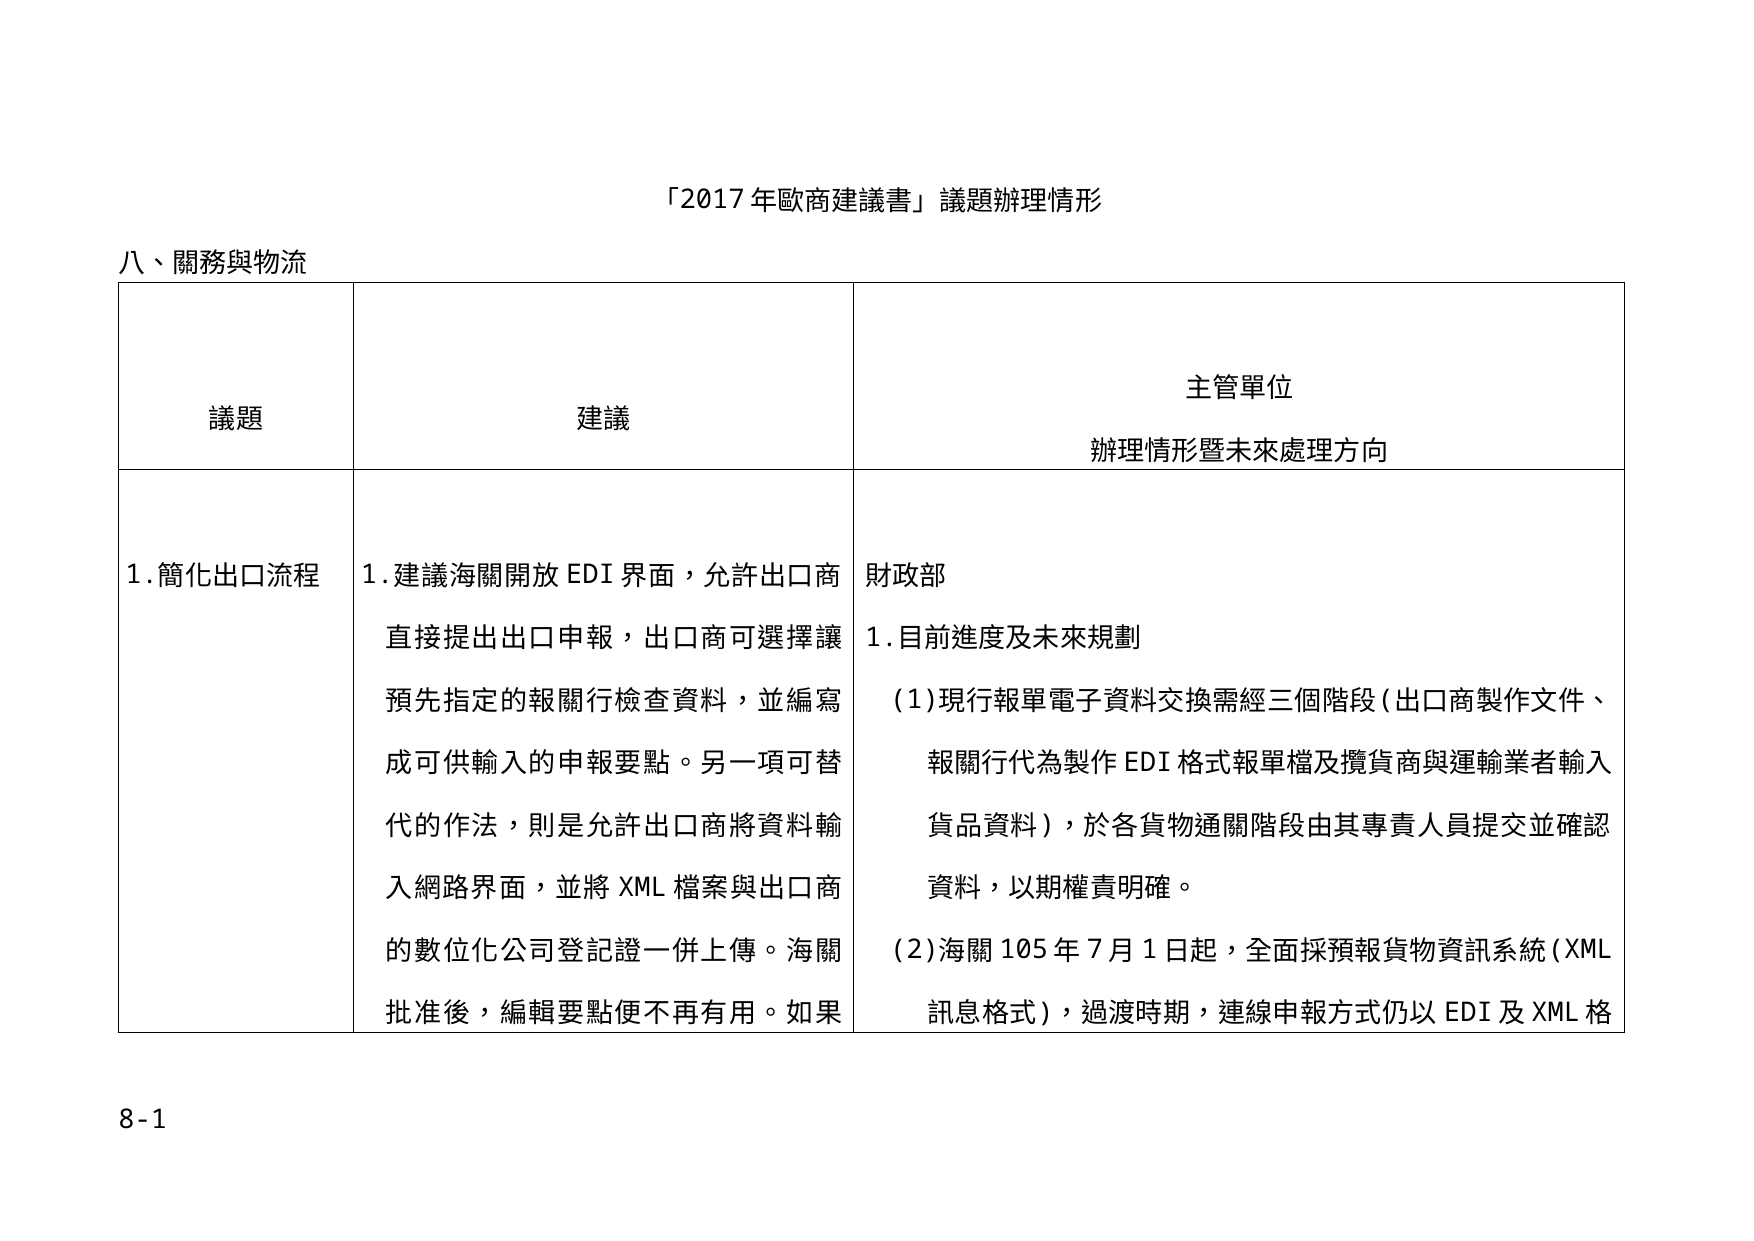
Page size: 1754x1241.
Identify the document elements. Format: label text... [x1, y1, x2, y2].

table_cell 1.建議海關開放EDI界面，允許出口商直接提出出口申報，出口商可選擇讓預先指定的報關行檢查資料，並編寫成可供輸入的申報要點。另一項可替代的作法，則是允許出口商將資料輸入網路界面，並將XML檔案與出口商的數位化公司登記證一併上傳。海關批准後，編輯要點便不再有用。如果 [354, 470, 853, 1032]
text 八、關務與物流 [118, 219, 1636, 282]
table_cell 財政部 1.目前進度及未來規劃 (1)現行報單電子資料交換需經三個階段(出口商製作文件、報關行代為製作EDI格式報單檔及攬貨商與運輸業者輸入貨品資料)，於各貨物通關階段由其專責人員提交並確認資料，以期權責明確。 (2)海關105年7月1日起，全面採預報貨物資訊系統(XML訊息格式)，過渡時期，連線申報方式仍以EDI及XML格 [854, 470, 1624, 1032]
table_cell 1.簡化出口流程 [119, 470, 353, 1032]
table_header 議題 [119, 283, 353, 469]
table_header 主管單位 辦理情形暨未來處理方向 [854, 283, 1624, 469]
text 「2017年歐商建議書」議題辦理情形 [118, 157, 1636, 219]
table_header 建議 [354, 283, 853, 469]
